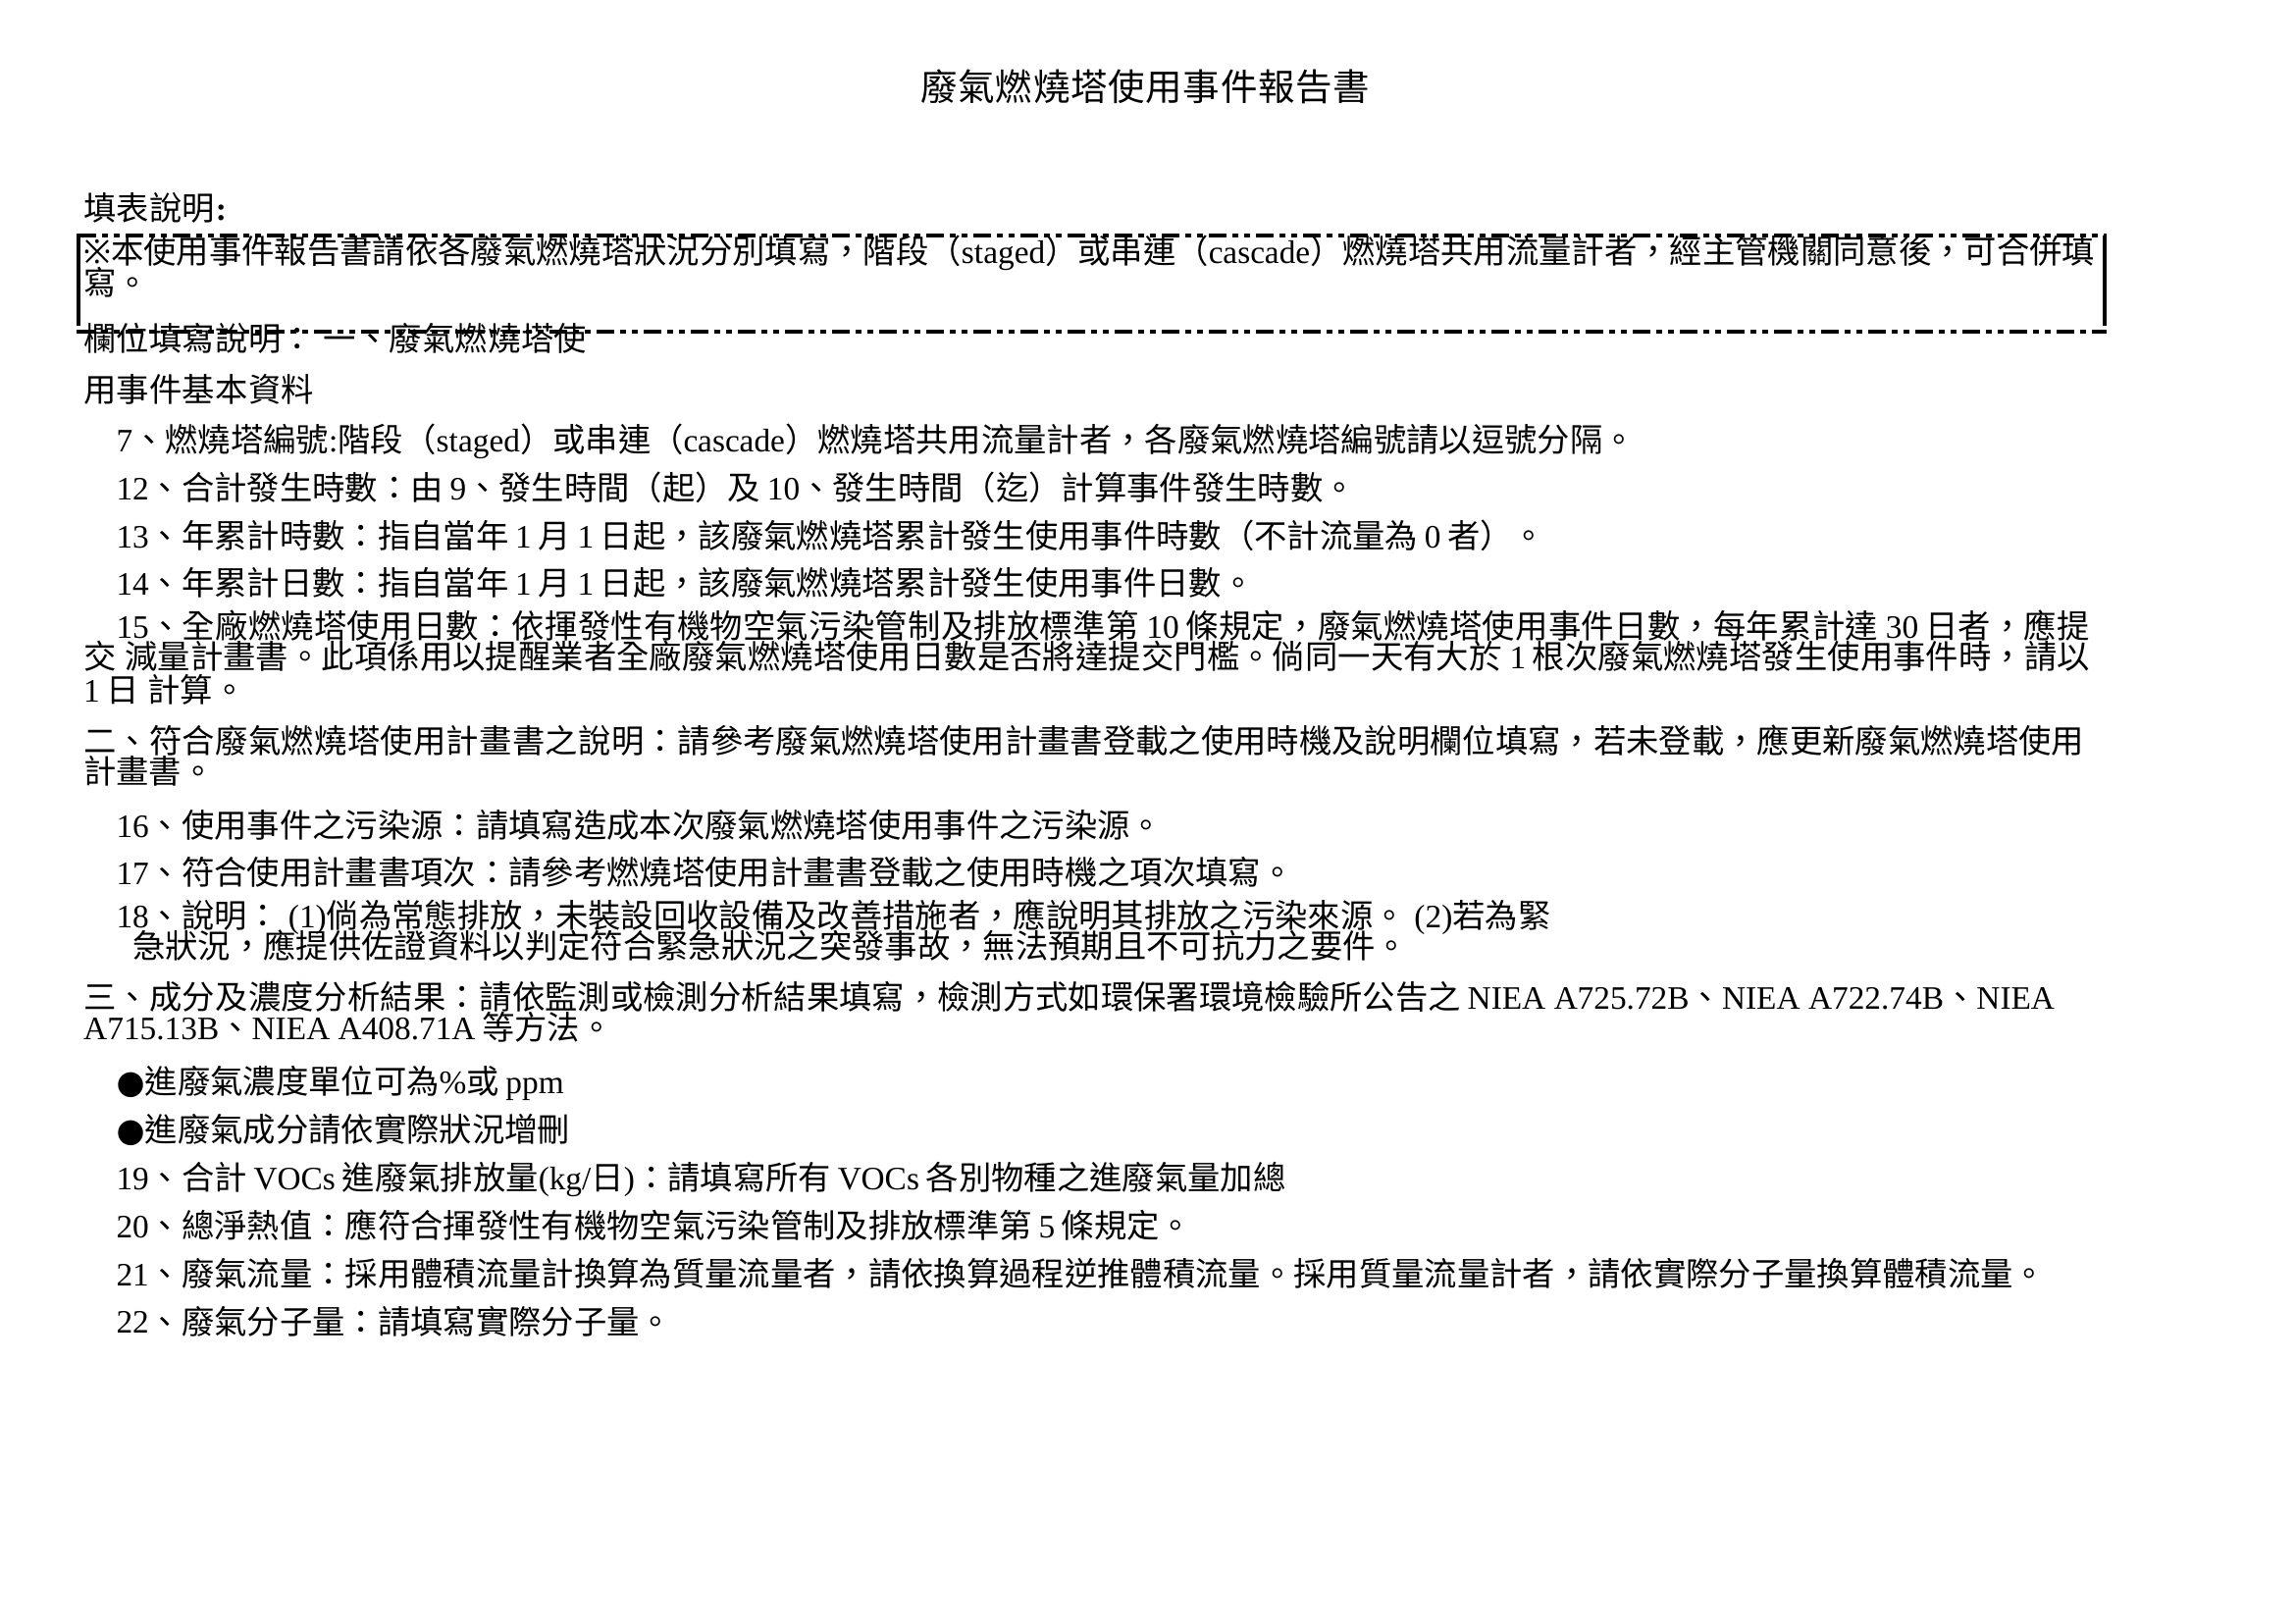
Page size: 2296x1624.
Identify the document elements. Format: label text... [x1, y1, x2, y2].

text 18、說明： (1)倘為常態排放，未裝設回收設備及改善措施者，應說明其排放之污染來源。 (2)若為緊急狀況，應提供佐證資料以判定符合緊急狀況之突發事故，無法預期且不可抗力之要件。 [116, 901, 1555, 968]
text 15、全廠燃燒塔使用日數：依揮發性有機物空氣污染管制及排放標準第10條規定，廢氣燃燒塔使用事件日數，每年累計達30日者，應提交 減量計畫書。此項係用以提醒業者全廠廢氣燃燒塔使用日數是否將達提交門檻。倘同一天有大於1根次廢氣燃燒塔發生使用事件時，請以1日 計算。 [83, 611, 2090, 712]
text 三、成分及濃度分析結果：請依監測或檢測分析結果填寫，檢測方式如環保署環境檢驗所公告之NIEA A725.72B、NIEA A722.74B、NIEA A715.13B、NIEA A408.71A等方法。 [83, 982, 2056, 1049]
text ●進廢氣濃度單位可為%或ppm [116, 1049, 2113, 1102]
text 19、合計VOCs進廢氣排放量(kg/日)：請填寫所有VOCs各別物種之進廢氣量加總 [116, 1150, 2113, 1198]
text ※本使用事件報告書請依各廢氣燃燒塔狀況分別填寫，階段（staged）或串連（cascade）燃燒塔共用流量計者，經主管機關同意後，可合併填 寫。 [83, 237, 2103, 304]
text 填表說明: [83, 188, 2113, 229]
text 欄位填寫說明： 一、廢氣燃燒塔使用事件基本資料 [83, 310, 591, 412]
text 二、符合廢氣燃燒塔使用計畫書之說明：請參考廢氣燃燒塔使用計畫書登載之使用時機及說明欄位填寫，若未登載，應更新廢氣燃燒塔使用 計畫書。 [83, 726, 2096, 793]
text 13、年累計時數：指自當年1月1日起，該廢氣燃燒塔累計發生使用事件時數（不計流量為0者）。 [116, 508, 2113, 556]
text 20、總淨熱值：應符合揮發性有機物空氣污染管制及排放標準第5條規定。 [116, 1198, 2113, 1245]
text 22、廢氣分子量：請填寫實際分子量。 [116, 1293, 2113, 1341]
text 12、合計發生時數：由9、發生時間（起）及10、發生時間（迄）計算事件發生時數。 [116, 460, 2113, 508]
text 16、使用事件之污染源：請填寫造成本次廢氣燃燒塔使用事件之污染源。 [116, 793, 2113, 846]
text 14、年累計日數：指自當年1月1日起，該廢氣燃燒塔累計發生使用事件日數。 [116, 556, 2113, 603]
text 21、廢氣流量：採用體積流量計換算為質量流量者，請依換算過程逆推體積流量。採用質量流量計者，請依實際分子量換算體積流量。 [116, 1245, 2113, 1293]
text ●進廢氣成分請依實際狀況增刪 [116, 1102, 2113, 1150]
text 17、符合使用計畫書項次：請參考燃燒塔使用計畫書登載之使用時機之項次填寫。 [116, 846, 2113, 893]
text 7、燃燒塔編號:階段（staged）或串連（cascade）燃燒塔共用流量計者，各廢氣燃燒塔編號請以逗號分隔。 [116, 412, 2113, 460]
